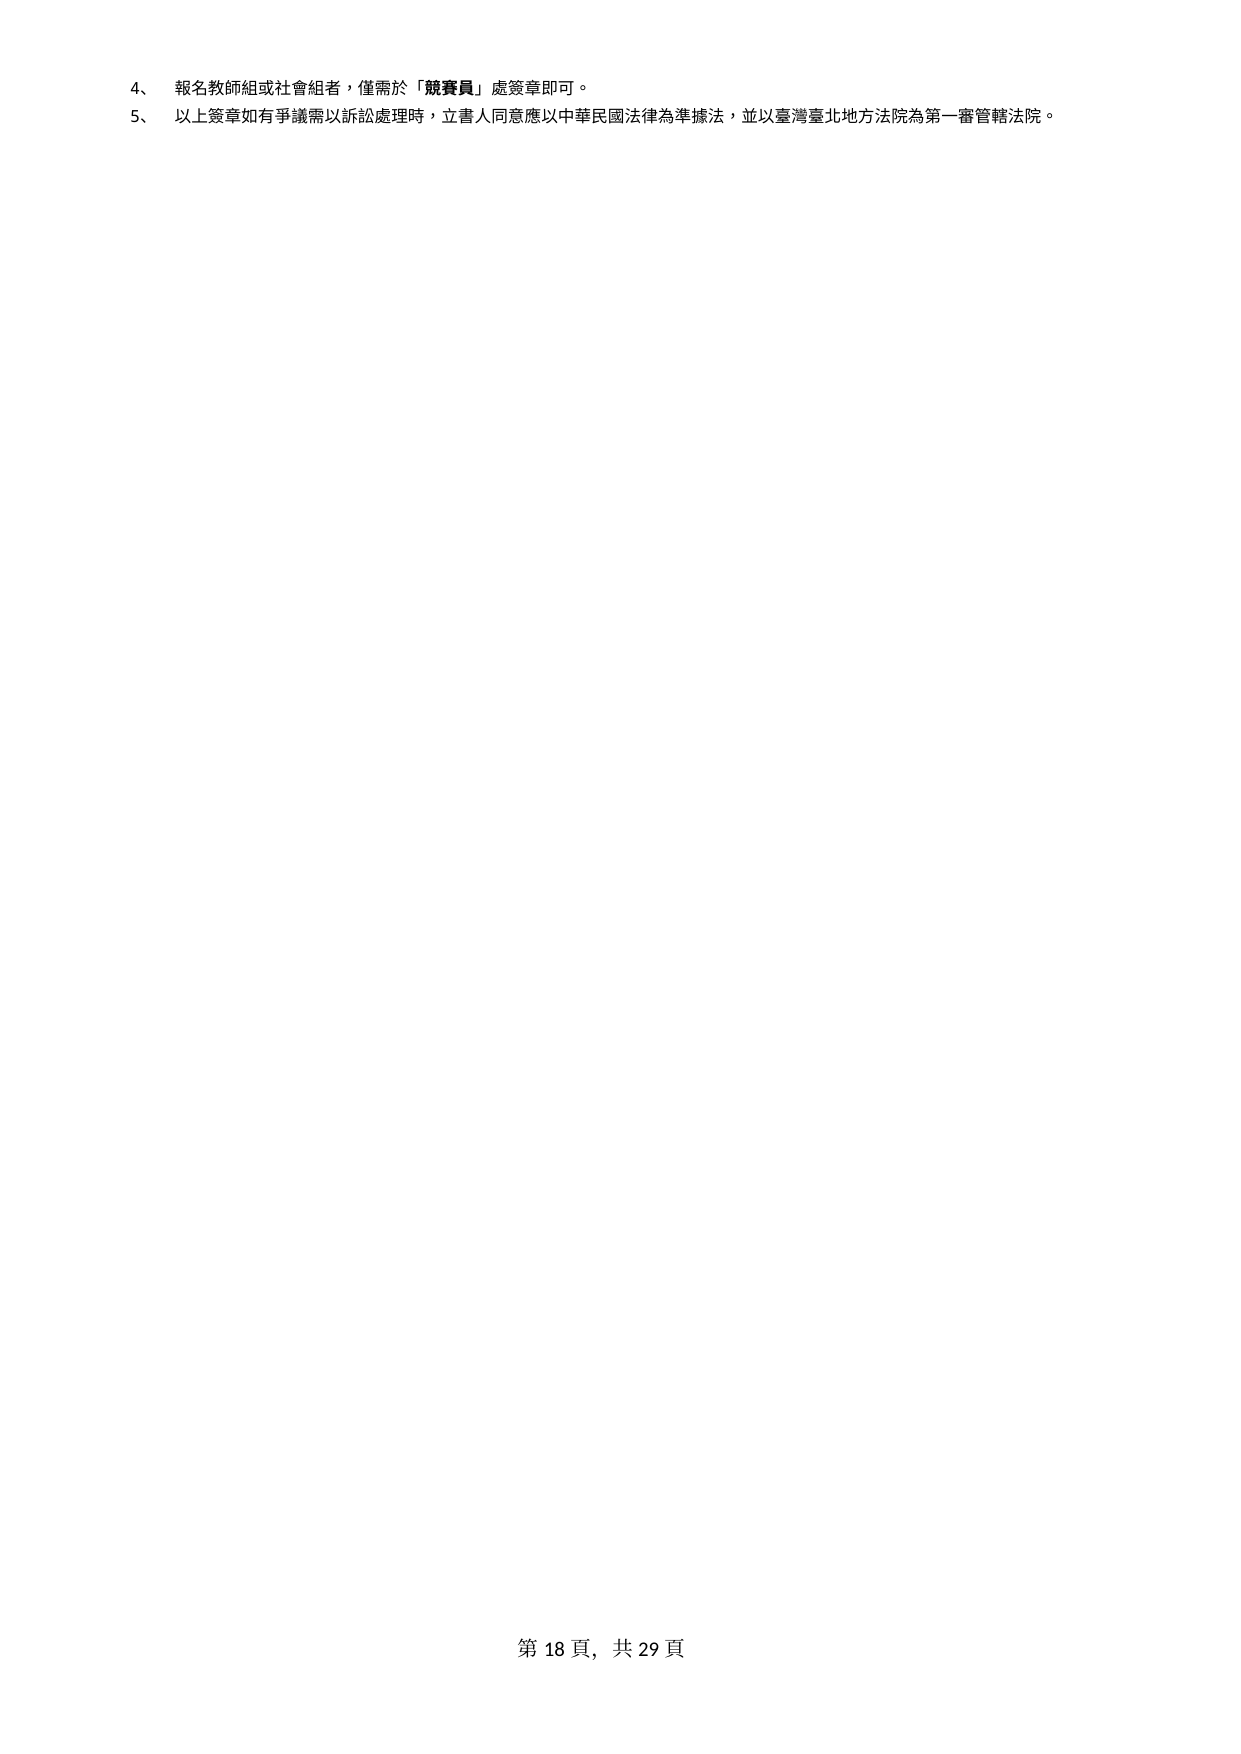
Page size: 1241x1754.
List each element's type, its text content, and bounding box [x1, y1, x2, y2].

list 以上簽章如有爭議需以訴訟處理時，立書人同意應以中華民國法律為準據法，並以臺灣臺北地方法院為第一審管轄法院。 [130, 103, 1110, 127]
list 報名教師組或社會組者，僅需於「競賽員」處簽章即可。 [130, 75, 1110, 99]
